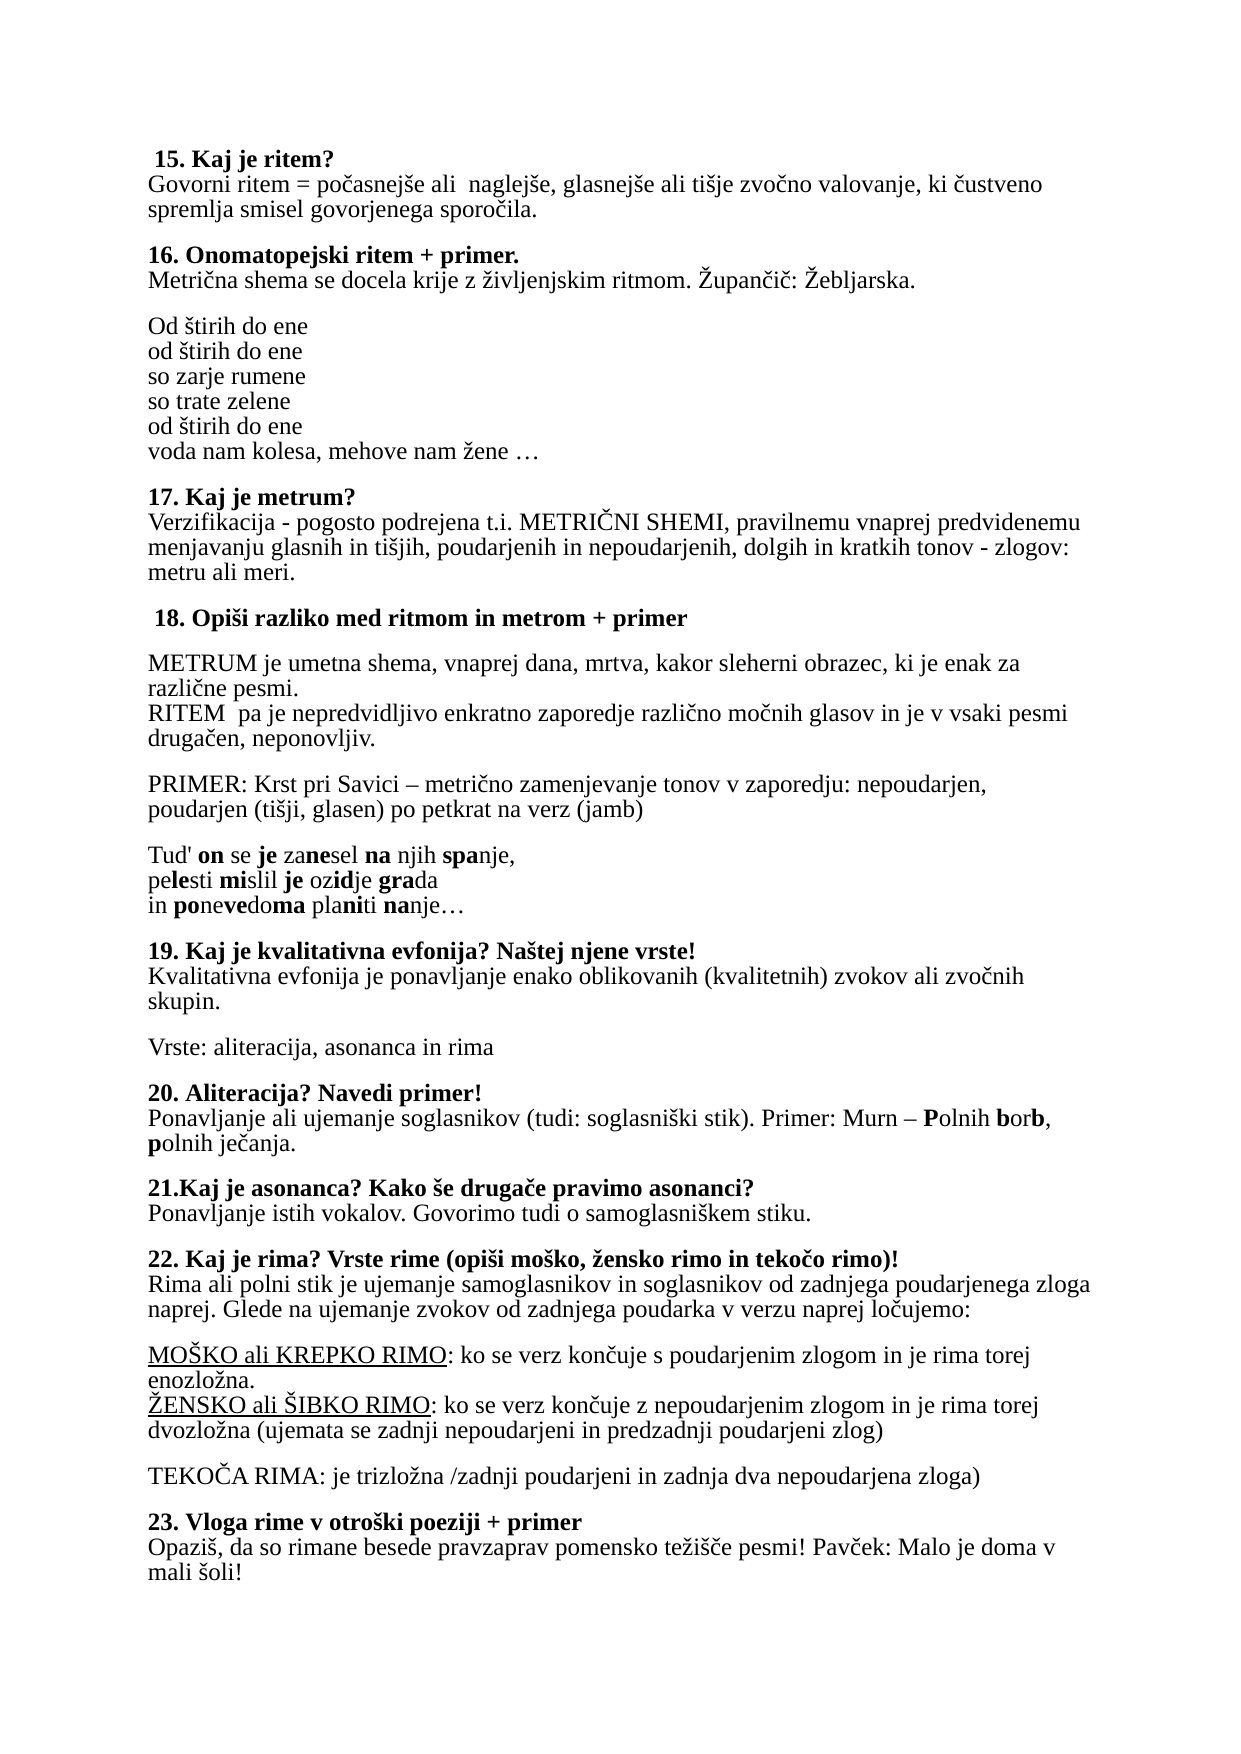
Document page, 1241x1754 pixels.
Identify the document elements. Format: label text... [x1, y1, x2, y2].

text TEKOČA RIMA: je trizložna /zadnji poudarjeni in zadnja dva nepoudarjena zloga) [148, 1464, 1093, 1489]
text Vrste: aliteracija, asonanca in rima [148, 1035, 1093, 1060]
text Verzifikacija - pogosto podrejena t.i. METRIČNI SHEMI, pravilnemu vnaprej predvidenemu menjavanju glasnih in tišjih, poudarjenih in nepoudarjenih, dolgih in kratkih tonov - zlogov: metru ali meri. [148, 510, 1093, 585]
text Opaziš, da so rimane besede pravzaprav pomensko težišče pesmi! Pavček: Malo je doma v mali šoli! [148, 1535, 1093, 1585]
text Od štirih do ene od štirih do ene so zarje rumene so trate zelene od štirih do ene voda nam kolesa, mehove nam žene … [148, 314, 1093, 464]
text 15. Kaj je ritem? Govorni ritem = počasnejše ali naglejše, glasnejše ali tišje zvočno valovanje, ki čustveno spremlja smisel govorjenega sporočila. [148, 148, 1093, 223]
text MOŠKO ali KREPKO RIMO: ko se verz končuje s poudarjenim zlogom in je rima torej enozložna. ŽENSKO ali ŠIBKO RIMO: ko se verz končuje z nepoudarjenim zlogom in je rima torej dvozložna (ujemata se zadnji nepoudarjeni in predzadnji poudarjeni zlog) [148, 1343, 1093, 1443]
text PRIMER: Krst pri Savici – metrično zamenjevanje tonov v zaporedju: nepoudarjen, poudarjen (tišji, glasen) po petkrat na verz (jamb) [148, 773, 1093, 823]
text 23. Vloga rime v otroški poeziji + primer [148, 1510, 1093, 1535]
text 18. Opiši razliko med ritmom in metrom + primer [148, 606, 1093, 631]
text Rima ali polni stik je ujemanje samoglasnikov in soglasnikov od zadnjega poudarjenega zloga naprej. Glede na ujemanje zvokov od zadnjega poudarka v verzu naprej ločujemo: [148, 1273, 1093, 1323]
text Kvalitativna evfonija je ponavljanje enako oblikovanih (kvalitetnih) zvokov ali zvočnih skupin. [148, 964, 1093, 1014]
text Tud' on se je zanesel na njih spanje, pelesti mislil je ozidje grada in ponevedoma planiti nanje… [148, 843, 1093, 918]
text 22. Kaj je rima? Vrste rime (opiši moško, žensko rimo in tekočo rimo)! [148, 1248, 1093, 1273]
text 19. Kaj je kvalitativna evfonija? Naštej njene vrste! [148, 939, 1093, 964]
text 17. Kaj je metrum? [148, 485, 1093, 510]
text 21.Kaj je asonanca? Kako še drugače pravimo asonanci? [148, 1177, 1093, 1202]
text 16. Onomatopejski ritem + primer. Metrična shema se docela krije z življenjskim ritmom. Župančič: Žebljarska. [148, 243, 1093, 293]
text Ponavljanje istih vokalov. Govorimo tudi o samoglasniškem stiku. [148, 1202, 1093, 1227]
text 20. Aliteracija? Navedi primer! [148, 1081, 1093, 1106]
text Ponavljanje ali ujemanje soglasnikov (tudi: soglasniški stik). Primer: Murn – Polnih borb, polnih ječanja. [148, 1106, 1093, 1156]
text METRUM je umetna shema, vnaprej dana, mrtva, kakor sleherni obrazec, ki je enak za različne pesmi. RITEM pa je nepredvidljivo enkratno zaporedje različno močnih glasov in je v vsaki pesmi drugačen, neponovljiv. [148, 652, 1093, 752]
